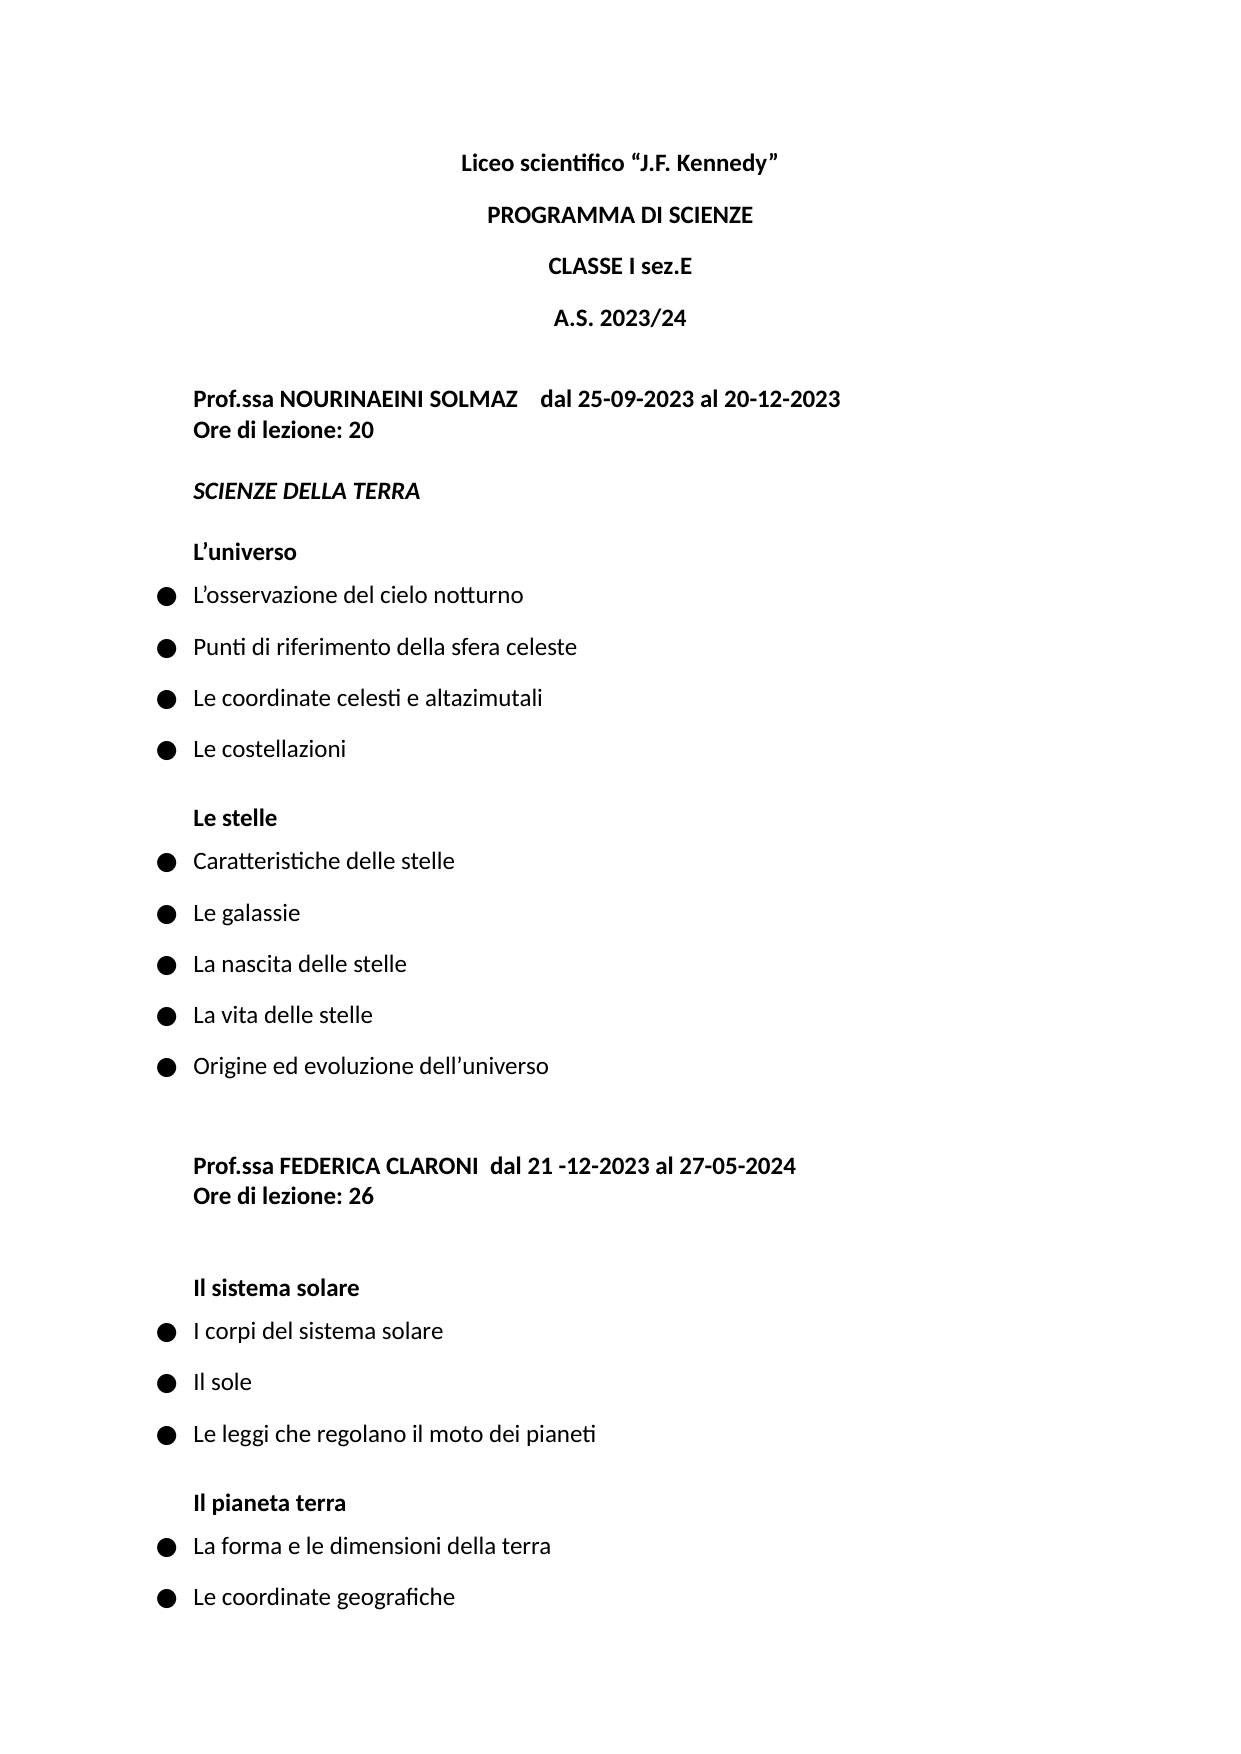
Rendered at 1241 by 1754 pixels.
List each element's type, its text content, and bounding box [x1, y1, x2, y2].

text Prof.ssa NOURINAEINI SOLMAZ dal 25-09-2023 al 20-12-2023 [193, 383, 1122, 414]
list Il sole [156, 1354, 1122, 1405]
list Le galassie [156, 884, 1122, 935]
list Le coordinate geografiche [156, 1569, 1122, 1620]
text Il sistema solare [193, 1272, 1122, 1303]
list Punti di riferimento della sfera celeste [156, 618, 1122, 669]
list La nascita delle stelle [156, 935, 1122, 986]
text PROGRAMMA DI SCIENZE [118, 199, 1122, 229]
list Le coordinate celesti e altazimutali [156, 669, 1122, 720]
text Le stelle [193, 802, 1122, 833]
text CLASSE I sez.E [118, 250, 1122, 281]
text Ore di lezione: 20 [193, 414, 1122, 444]
text Il pianeta terra [193, 1487, 1122, 1517]
text Prof.ssa FEDERICA CLARONI dal 21 -12-2023 al 27-05-2024 [193, 1150, 1122, 1181]
list Le leggi che regolano il moto dei pianeti [156, 1405, 1122, 1456]
text SCIENZE DELLA TERRA [193, 475, 1122, 506]
list Origine ed evoluzione dell’universo [156, 1038, 1122, 1089]
text L’universo [193, 536, 1122, 567]
text Ore di lezione: 26 [193, 1181, 1122, 1211]
list La vita delle stelle [156, 986, 1122, 1038]
text A.S. 2023/24 [118, 302, 1122, 332]
list Le costellazioni [156, 720, 1122, 772]
list I corpi del sistema solare [156, 1303, 1122, 1354]
list L’osservazione del cielo notturno [156, 567, 1122, 618]
text Liceo scientifico “J.F. Kennedy” [118, 148, 1122, 178]
list Caratteristiche delle stelle [156, 833, 1122, 884]
list La forma e le dimensioni della terra [156, 1517, 1122, 1569]
